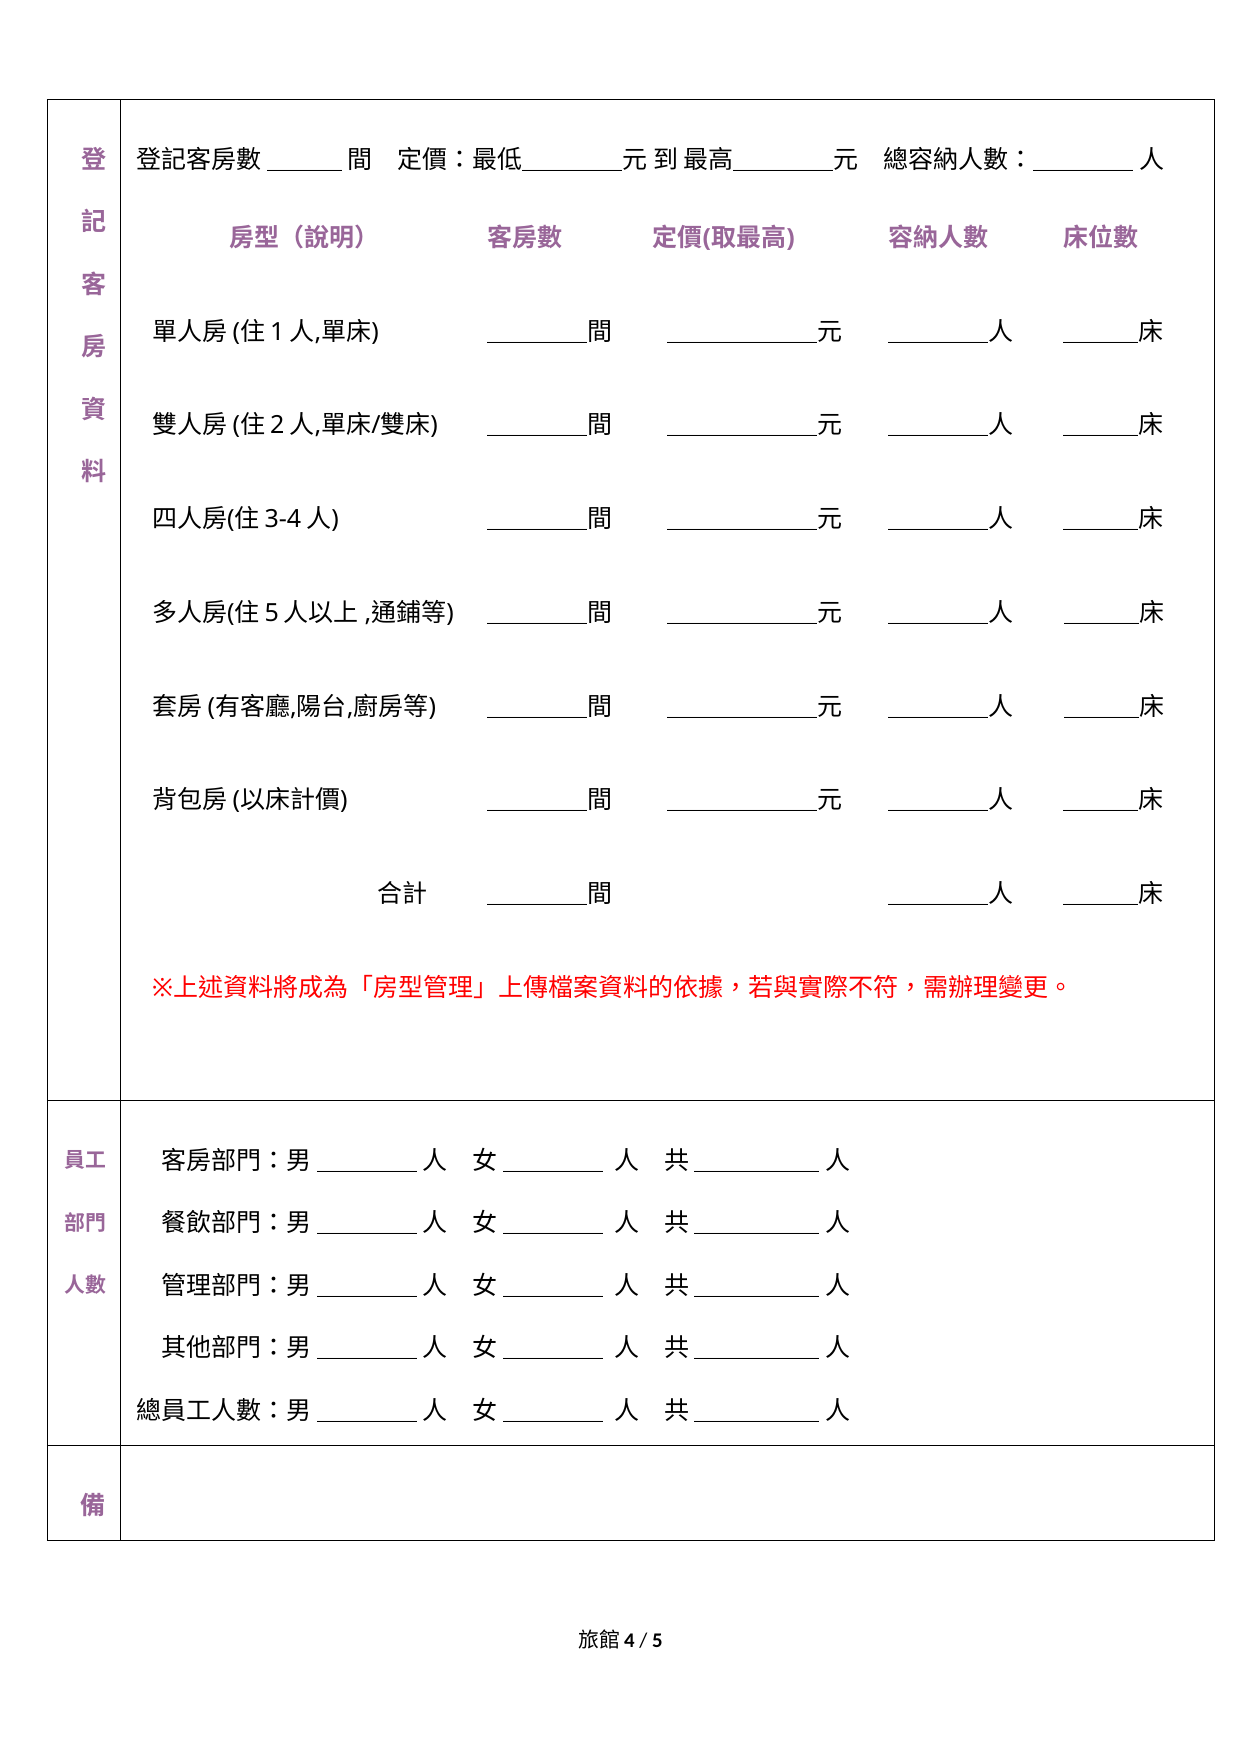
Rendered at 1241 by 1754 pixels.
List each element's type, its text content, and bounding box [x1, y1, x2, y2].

table_cell [1215, 1445, 1219, 1540]
table_cell ＿＿＿＿＿＿元 [652, 366, 873, 459]
table_cell ＿＿＿＿間 [472, 835, 673, 928]
table_cell ＿＿＿＿人 ＿＿＿床 [873, 647, 1198, 741]
table_cell 單人房 (住1人,單床) [136, 272, 472, 366]
table_header 房型（說明） [136, 178, 472, 272]
table_header 定價(取最高) [637, 178, 873, 272]
table_cell ＿＿＿＿人 ＿＿＿床 [873, 366, 1198, 459]
table_header 容納人數 床位數 [873, 178, 1198, 272]
table_cell ＿＿＿＿間 [472, 366, 652, 459]
table_cell ＿＿＿＿＿＿元 [652, 647, 873, 741]
table_cell ＿＿＿＿人 ＿＿＿床 [873, 741, 1198, 834]
table_cell ＿＿＿＿間 [472, 553, 652, 647]
table_cell ＿＿＿＿間 [472, 460, 652, 553]
table_cell ＿＿＿＿間 [472, 272, 652, 366]
table_cell [121, 1446, 1214, 1540]
table_cell 登記客房資料 [48, 100, 120, 1100]
table_cell [673, 835, 873, 928]
table_cell ＿＿＿＿＿＿元 [652, 460, 873, 553]
table_cell 員工部門人數 [48, 1101, 120, 1445]
table_cell ＿＿＿＿人 ＿＿＿床 [873, 272, 1198, 366]
table_cell 多人房(住5人以上 ,通鋪等) [136, 553, 472, 647]
table_cell 備 [48, 1446, 120, 1540]
table_cell ＿＿＿＿＿＿元 [652, 272, 873, 366]
table_cell 四人房(住3-4人) [136, 460, 472, 553]
table_cell 套房 (有客廳,陽台,廚房等) [136, 647, 472, 741]
table_cell ※上述資料將成為「房型管理」上傳檔案資料的依據，若與實際不符，需辦理變更。 [136, 928, 1198, 1022]
table_cell ＿＿＿＿間 [472, 741, 652, 834]
table_cell 合計 [136, 835, 472, 928]
table_cell 雙人房 (住2人,單床/雙床) [136, 366, 472, 459]
table_cell ＿＿＿＿人 ＿＿＿床 [873, 460, 1198, 553]
table_cell [1215, 99, 1219, 1100]
table_cell ＿＿＿＿＿＿元 [652, 553, 873, 647]
table_cell 背包房 (以床計價) [136, 741, 472, 834]
table_cell [1215, 1100, 1219, 1445]
table_cell 登記客房數 ＿＿＿ 間 定價：最低＿＿＿＿元 到 最高＿＿＿＿元 總容納人數：＿＿＿＿ 人 [121, 100, 1214, 1100]
table_cell ＿＿＿＿人 ＿＿＿床 [873, 553, 1198, 647]
table_cell ＿＿＿＿＿＿元 [652, 741, 873, 834]
table_header 客房數 [472, 178, 637, 272]
table_cell ＿＿＿＿間 [472, 647, 652, 741]
table_cell ＿＿＿＿人 ＿＿＿床 [873, 835, 1198, 928]
table_cell 客房部門：男 ＿＿＿＿ 人 女 ＿＿＿＿ 人 共 ＿＿＿＿＿ 人 餐飲部門：男 ＿＿＿＿ 人 女 ＿＿＿＿ 人 共 ＿＿＿＿＿ 人 管理部門：男 ＿＿＿＿ 人 女 ＿＿＿＿ 人 共 ＿＿＿＿＿ 人 其他部門：男 ＿＿＿＿ 人 女 ＿＿＿＿ 人 共 ＿＿＿＿＿ 人 總員工人數：男 ＿＿＿＿ 人 女 ＿＿＿＿ 人 共 ＿＿＿＿＿ 人 [121, 1101, 1214, 1445]
